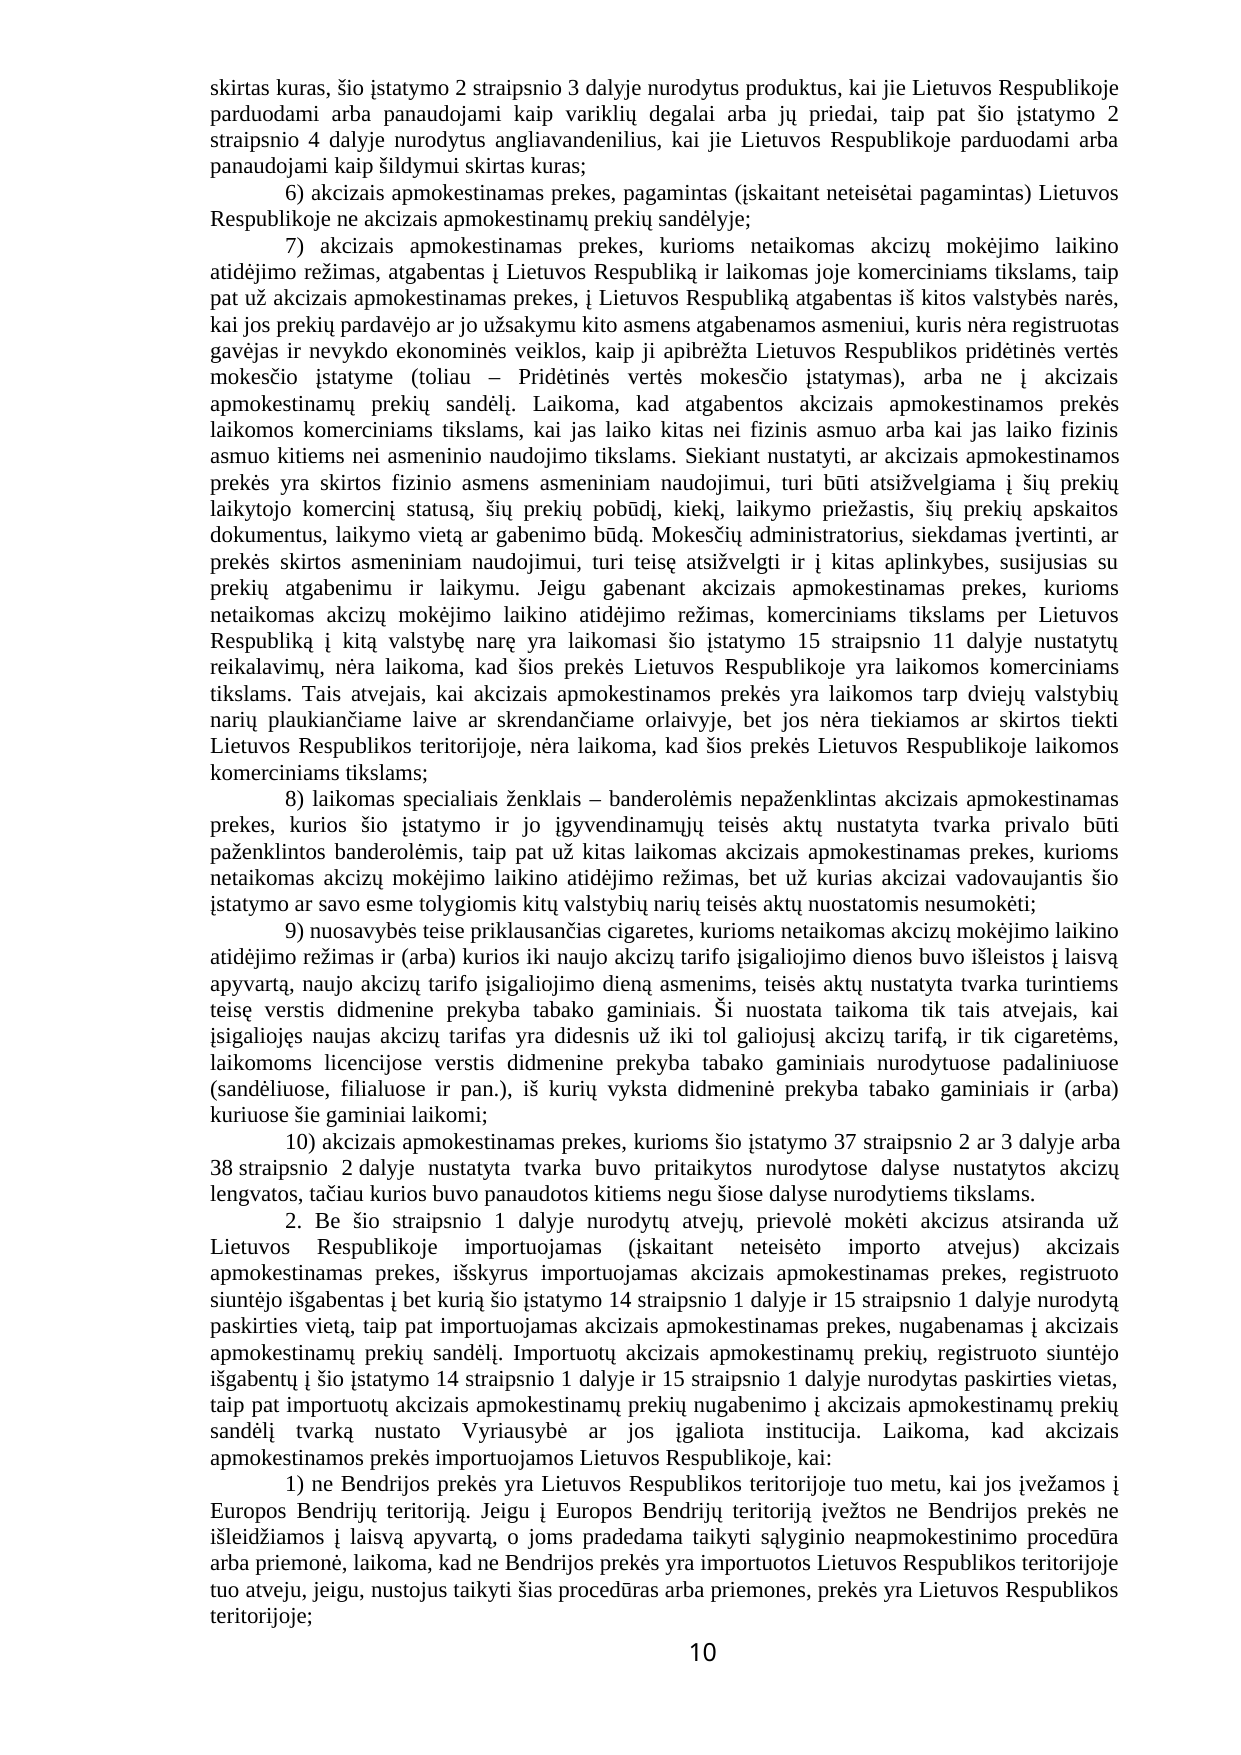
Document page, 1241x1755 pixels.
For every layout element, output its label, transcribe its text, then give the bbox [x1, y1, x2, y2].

text 9) nuosavybės teise priklausančias cigaretes, kurioms netaikomas akcizų mokėjimo laikino atidėjimo režimas ir (arba) kurios iki naujo akcizų tarifo įsigaliojimo dienos buvo išleistos į laisvą apyvartą, naujo akcizų tarifo įsigaliojimo dieną asmenims, teisės aktų nustatyta tvarka turintiems teisę verstis didmenine prekyba tabako gaminiais. Ši nuostata taikoma tik tais atvejais, kai įsigaliojęs naujas akcizų tarifas yra didesnis už iki tol galiojusį akcizų tarifą, ir tik cigaretėms, laikomoms licencijose verstis didmenine prekyba tabako gaminiais nurodytuose padaliniuose (sandėliuose, filialuose ir pan.), iš kurių vyksta didmeninė prekyba tabako gaminiais ir (arba) kuriuose šie gaminiai laikomi; [210, 917, 1120, 1128]
text 7) akcizais apmokestinamas prekes, kurioms netaikomas akcizų mokėjimo laikino atidėjimo režimas, atgabentas į Lietuvos Respubliką ir laikomas joje komerciniams tikslams, taip pat už akcizais apmokestinamas prekes, į Lietuvos Respubliką atgabentas iš kitos valstybės narės, kai jos prekių pardavėjo ar jo užsakymu kito asmens atgabenamos asmeniui, kuris nėra registruotas gavėjas ir nevykdo ekonominės veiklos, kaip ji apibrėžta Lietuvos Respublikos pridėtinės vertės mokesčio įstatyme (toliau – Pridėtinės vertės mokesčio įstatymas), arba ne į akcizais apmokestinamų prekių sandėlį. Laikoma, kad atgabentos akcizais apmokestinamos prekės laikomos komerciniams tikslams, kai jas laiko kitas nei fizinis asmuo arba kai jas laiko fizinis asmuo kitiems nei asmeninio naudojimo tikslams. Siekiant nustatyti, ar akcizais apmokestinamos prekės yra skirtos fizinio asmens asmeniniam naudojimui, turi būti atsižvelgiama į šių prekių laikytojo komercinį statusą, šių prekių pobūdį, kiekį, laikymo priežastis, šių prekių apskaitos dokumentus, laikymo vietą ar gabenimo būdą. Mokesčių administratorius, siekdamas įvertinti, ar prekės skirtos asmeniniam naudojimui, turi teisę atsižvelgti ir į kitas aplinkybes, susijusias su prekių atgabenimu ir laikymu. Jeigu gabenant akcizais apmokestinamas prekes, kurioms netaikomas akcizų mokėjimo laikino atidėjimo režimas, komerciniams tikslams per Lietuvos Respubliką į kitą valstybę narę yra laikomasi šio įstatymo 15 straipsnio 11 dalyje nustatytų reikalavimų, nėra laikoma, kad šios prekės Lietuvos Respublikoje yra laikomos komerciniams tikslams. Tais atvejais, kai akcizais apmokestinamos prekės yra laikomos tarp dviejų valstybių narių plaukiančiame laive ar skrendančiame orlaivyje, bet jos nėra tiekiamos ar skirtos tiekti Lietuvos Respublikos teritorijoje, nėra laikoma, kad šios prekės Lietuvos Respublikoje laikomos komerciniams tikslams; [210, 232, 1120, 785]
text 2. Be šio straipsnio 1 dalyje nurodytų atvejų, prievolė mokėti akcizus atsiranda už Lietuvos Respublikoje importuojamas (įskaitant neteisėto importo atvejus) akcizais apmokestinamas prekes, išskyrus importuojamas akcizais apmokestinamas prekes, registruoto siuntėjo išgabentas į bet kurią šio įstatymo 14 straipsnio 1 dalyje ir 15 straipsnio 1 dalyje nurodytą paskirties vietą, taip pat importuojamas akcizais apmokestinamas prekes, nugabenamas į akcizais apmokestinamų prekių sandėlį. Importuotų akcizais apmokestinamų prekių, registruoto siuntėjo išgabentų į šio įstatymo 14 straipsnio 1 dalyje ir 15 straipsnio 1 dalyje nurodytas paskirties vietas, taip pat importuotų akcizais apmokestinamų prekių nugabenimo į akcizais apmokestinamų prekių sandėlį tvarką nustato Vyriausybė ar jos įgaliota institucija. Laikoma, kad akcizais apmokestinamos prekės importuojamos Lietuvos Respublikoje, kai: [210, 1207, 1120, 1470]
text 10) akcizais apmokestinamas prekes, kurioms šio įstatymo 37 straipsnio 2 ar 3 dalyje arba 38 straipsnio 2 dalyje nustatyta tvarka buvo pritaikytos nurodytose dalyse nustatytos akcizų lengvatos, tačiau kurios buvo panaudotos kitiems negu šiose dalyse nurodytiems tikslams. [210, 1128, 1120, 1207]
text 6) akcizais apmokestinamas prekes, pagamintas (įskaitant neteisėtai pagamintas) Lietuvos Respublikoje ne akcizais apmokestinamų prekių sandėlyje; [210, 179, 1120, 232]
text 1) ne Bendrijos prekės yra Lietuvos Respublikos teritorijoje tuo metu, kai jos įvežamos į Europos Bendrijų teritoriją. Jeigu į Europos Bendrijų teritoriją įvežtos ne Bendrijos prekės ne išleidžiamos į laisvą apyvartą, o joms pradedama taikyti sąlyginio neapmokestinimo procedūra arba priemonė, laikoma, kad ne Bendrijos prekės yra importuotos Lietuvos Respublikos teritorijoje tuo atveju, jeigu, nustojus taikyti šias procedūras arba priemones, prekės yra Lietuvos Respublikos teritorijoje; [210, 1470, 1120, 1628]
text 8) laikomas specialiais ženklais – banderolėmis nepaženklintas akcizais apmokestinamas prekes, kurios šio įstatymo ir jo įgyvendinamųjų teisės aktų nustatyta tvarka privalo būti paženklintos banderolėmis, taip pat už kitas laikomas akcizais apmokestinamas prekes, kurioms netaikomas akcizų mokėjimo laikino atidėjimo režimas, bet už kurias akcizai vadovaujantis šio įstatymo ar savo esme tolygiomis kitų valstybių narių teisės aktų nuostatomis nesumokėti; [210, 785, 1120, 917]
text skirtas kuras, šio įstatymo 2 straipsnio 3 dalyje nurodytus produktus, kai jie Lietuvos Respublikoje parduodami arba panaudojami kaip variklių degalai arba jų priedai, taip pat šio įstatymo 2 straipsnio 4 dalyje nurodytus angliavandenilius, kai jie Lietuvos Respublikoje parduodami arba panaudojami kaip šildymui skirtas kuras; [210, 73, 1120, 179]
